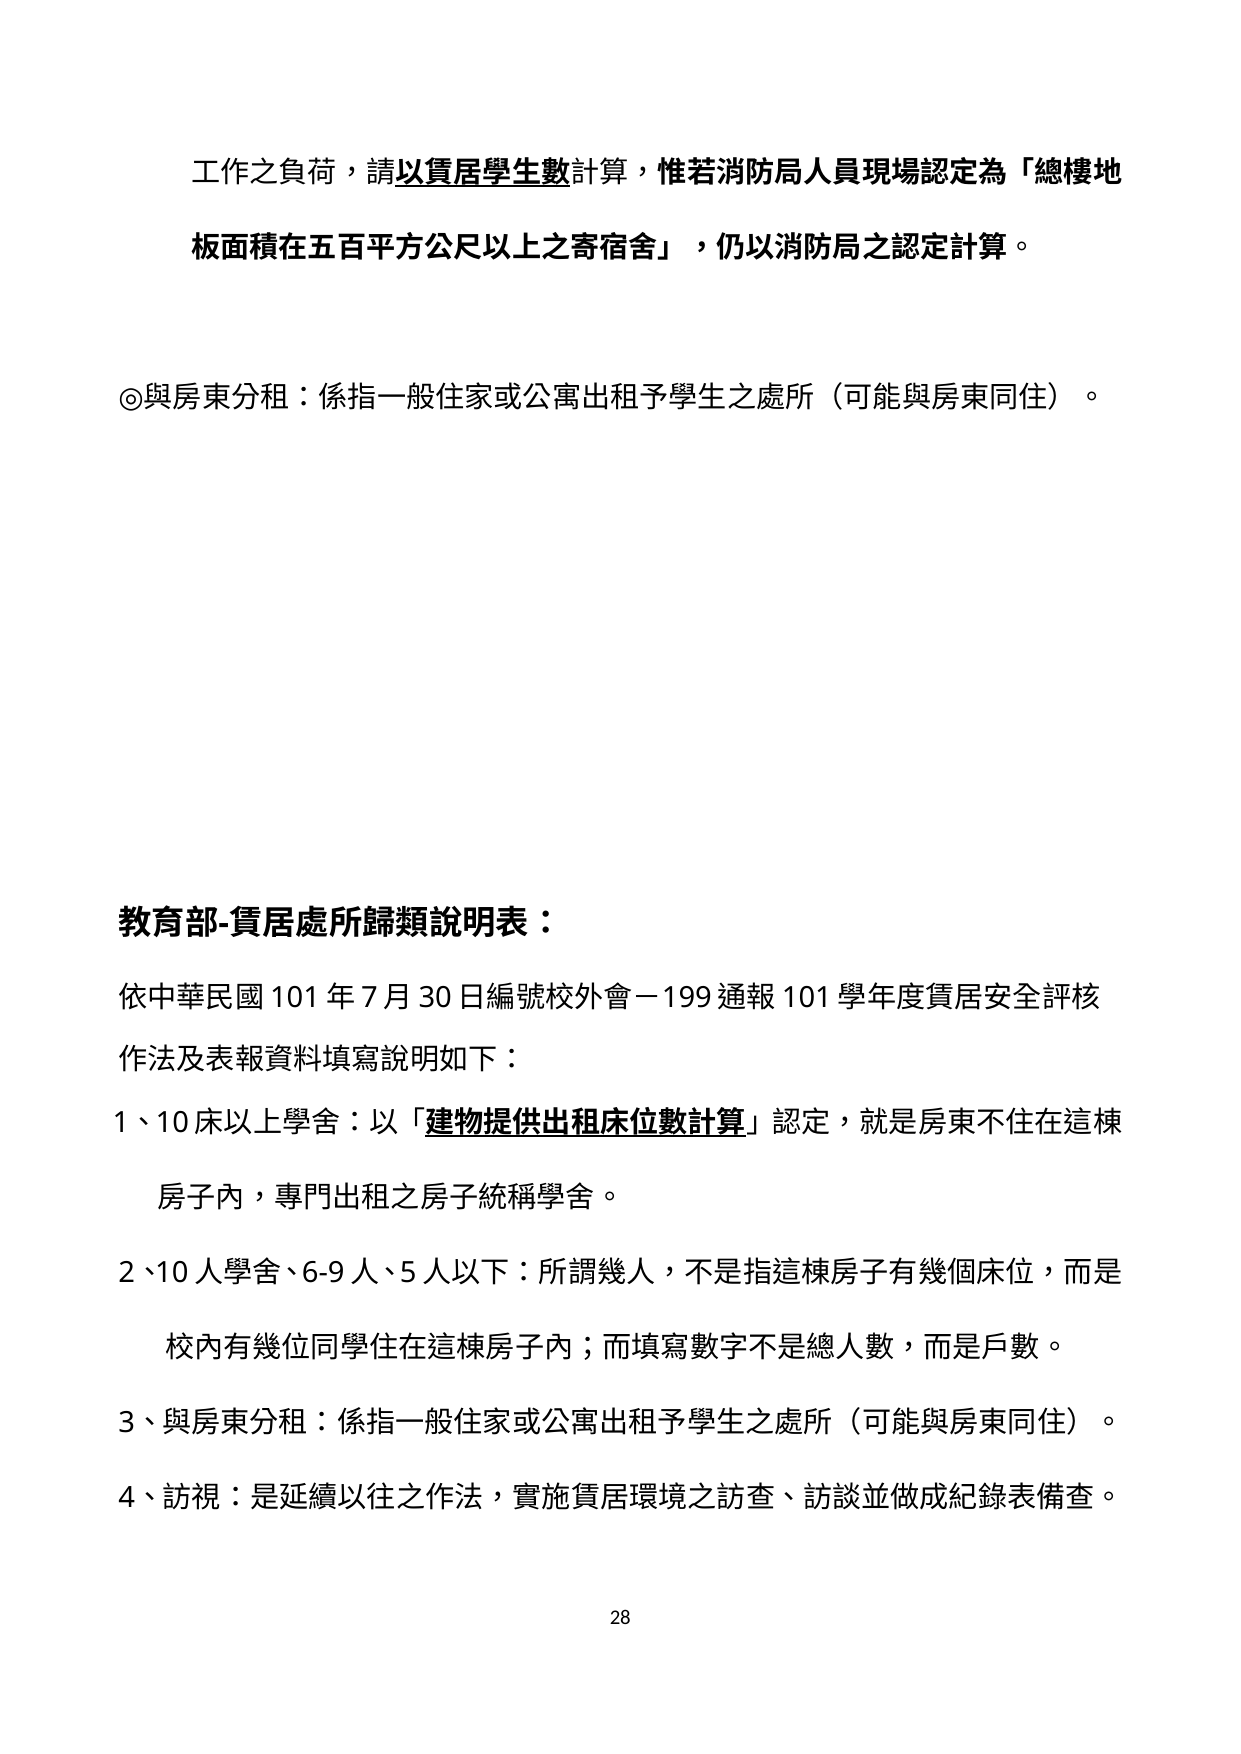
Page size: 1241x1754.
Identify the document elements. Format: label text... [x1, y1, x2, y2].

text 3、與房東分租：係指一般住家或公寓出租予學生之處所（可能與房東同住）。 [118, 1382, 1122, 1457]
text 2、10人學舍、6-9人、5人以下：所謂幾人，不是指這棟房子有幾個床位，而是校內有幾位同學住在這棟房子內；而填寫數字不是總人數，而是戶數。 [118, 1232, 1122, 1382]
text ◎與房東分租：係指一般住家或公寓出租予學生之處所（可能與房東同住）。 [118, 357, 1122, 432]
text 工作之負荷，請以賃居學生數計算，惟若消防局人員現場認定為「總樓地板面積在五百平方公尺以上之寄宿舍」，仍以消防局之認定計算。 [118, 132, 1122, 282]
text 1、10床以上學舍：以「建物提供出租床位數計算」認定，就是房東不住在這棟房子內，專門出租之房子統稱學舍。 [112, 1082, 1122, 1232]
text 4、訪視：是延續以往之作法，實施賃居環境之訪查、訪談並做成紀錄表備查。 [118, 1457, 1122, 1532]
text 依中華民國101年7月30日編號校外會－199通報101學年度賃居安全評核作法及表報資料填寫說明如下： [118, 957, 1122, 1082]
text 教育部-賃居處所歸類說明表： [118, 882, 1122, 957]
